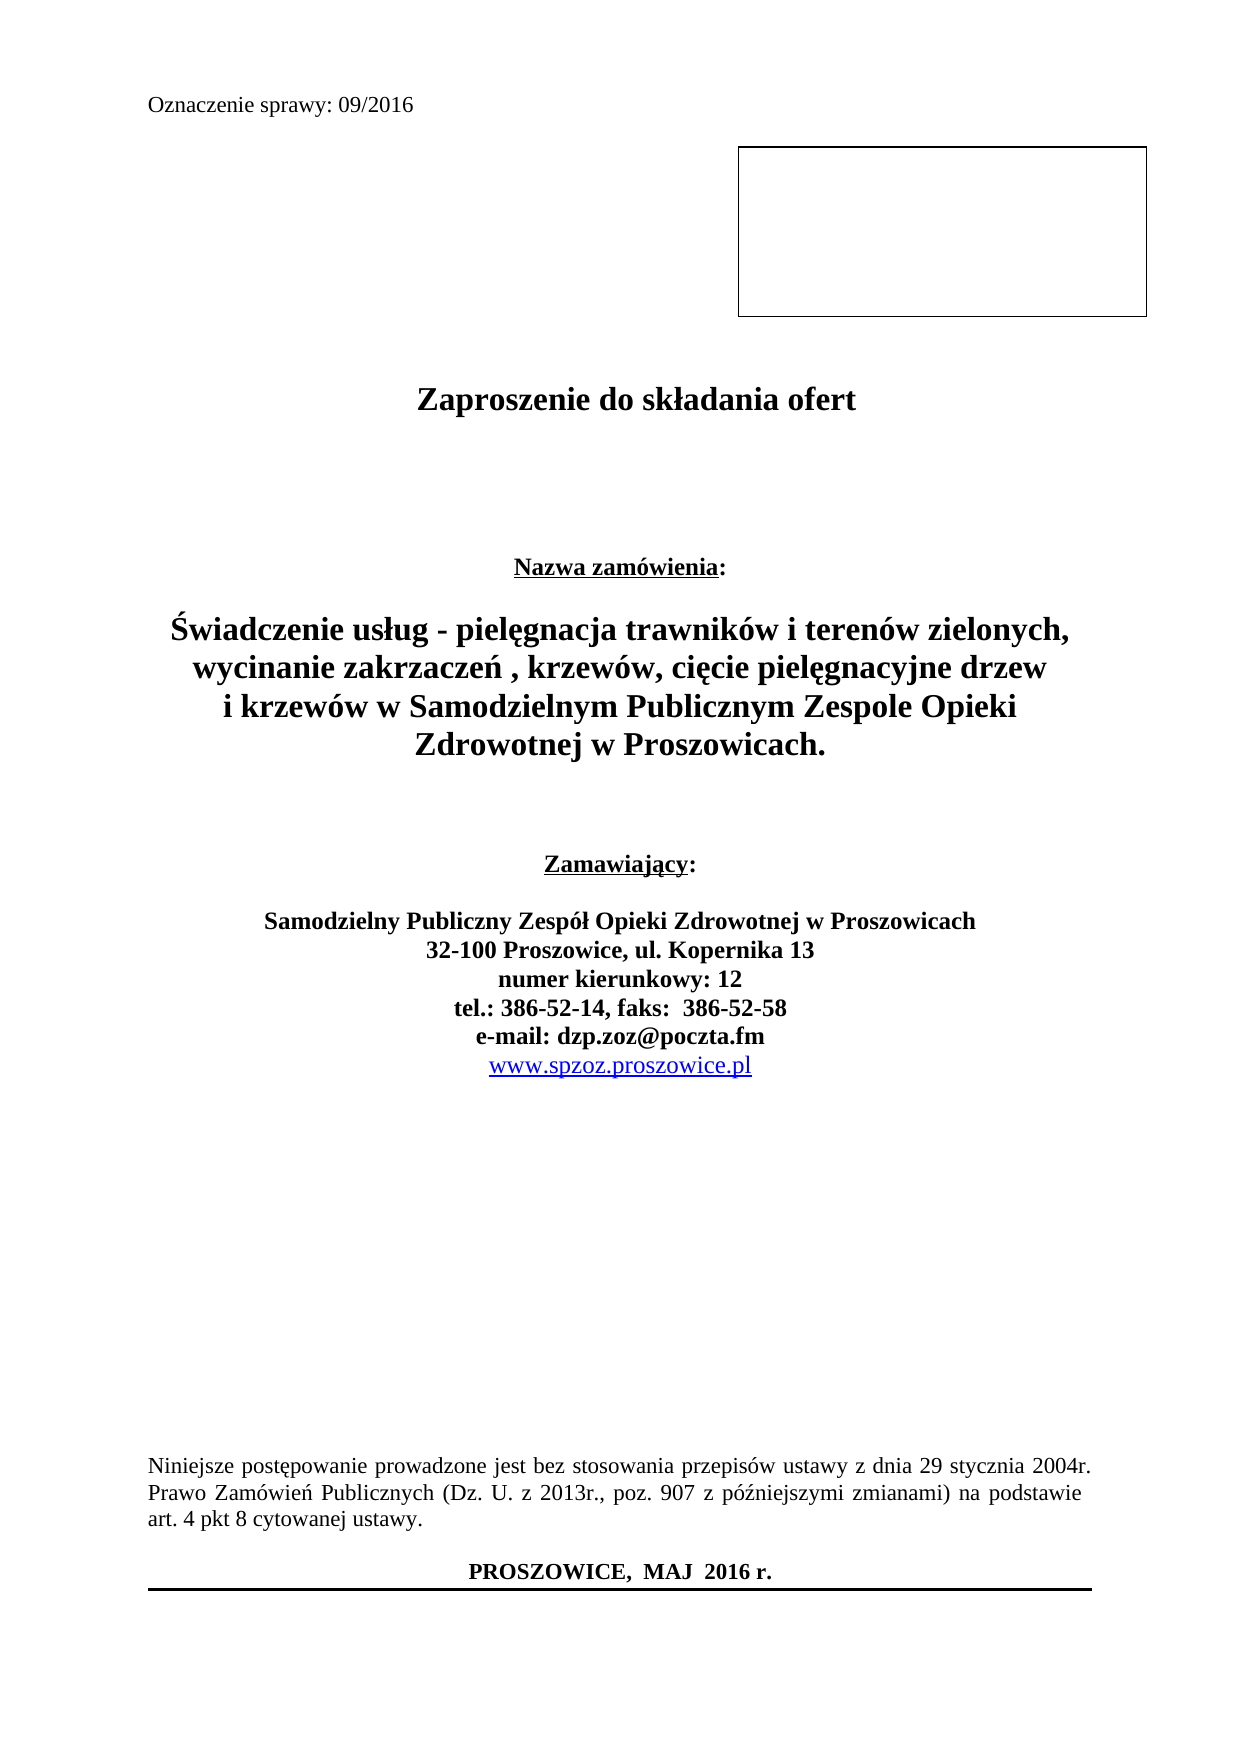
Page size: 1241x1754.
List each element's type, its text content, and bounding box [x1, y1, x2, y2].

table_header [140, 146, 738, 316]
text 32-100 Proszowice, ul. Kopernika 13 [148, 935, 1092, 964]
text Zamawiający: [148, 849, 1092, 878]
text www.spzoz.proszowice.pl [148, 1050, 1092, 1079]
text tel.: 386-52-14, faks: 386-52-58 [148, 993, 1092, 1021]
text Oznaczenie sprawy: 09/2016 [148, 91, 1092, 118]
text PROSZOWICE, MAJ 2016 r. [148, 1558, 1092, 1588]
text numer kierunkowy: 12 [148, 964, 1092, 993]
subtitle Samodzielny Publiczny Zespół Opieki Zdrowotnej w Proszowicach [148, 906, 1092, 935]
text e-mail: dzp.zoz@poczta.fm [148, 1021, 1092, 1050]
table_header [739, 148, 1146, 316]
text Zaproszenie do składania ofert [148, 379, 1092, 418]
text Świadczenie usług - pielęgnacja trawników i terenów zielonych, wycinanie zakrzaczeń , krzewów, cięcie pielęgnacyjne drzew i krzewów w Samodzielnym Publicznym Zespole Opieki Zdrowotnej w Proszowicach. [148, 609, 1092, 763]
text Niniejsze postępowanie prowadzone jest bez stosowania przepisów ustawy z dnia 29 stycznia 2004r. Prawo Zamówień Publicznych (Dz. U. z 2013r., poz. 907 z późniejszymi zmianami) na podstawie art. 4 pkt 8 cytowanej ustawy. [148, 1453, 1092, 1532]
text Nazwa zamówienia: [148, 552, 1092, 581]
